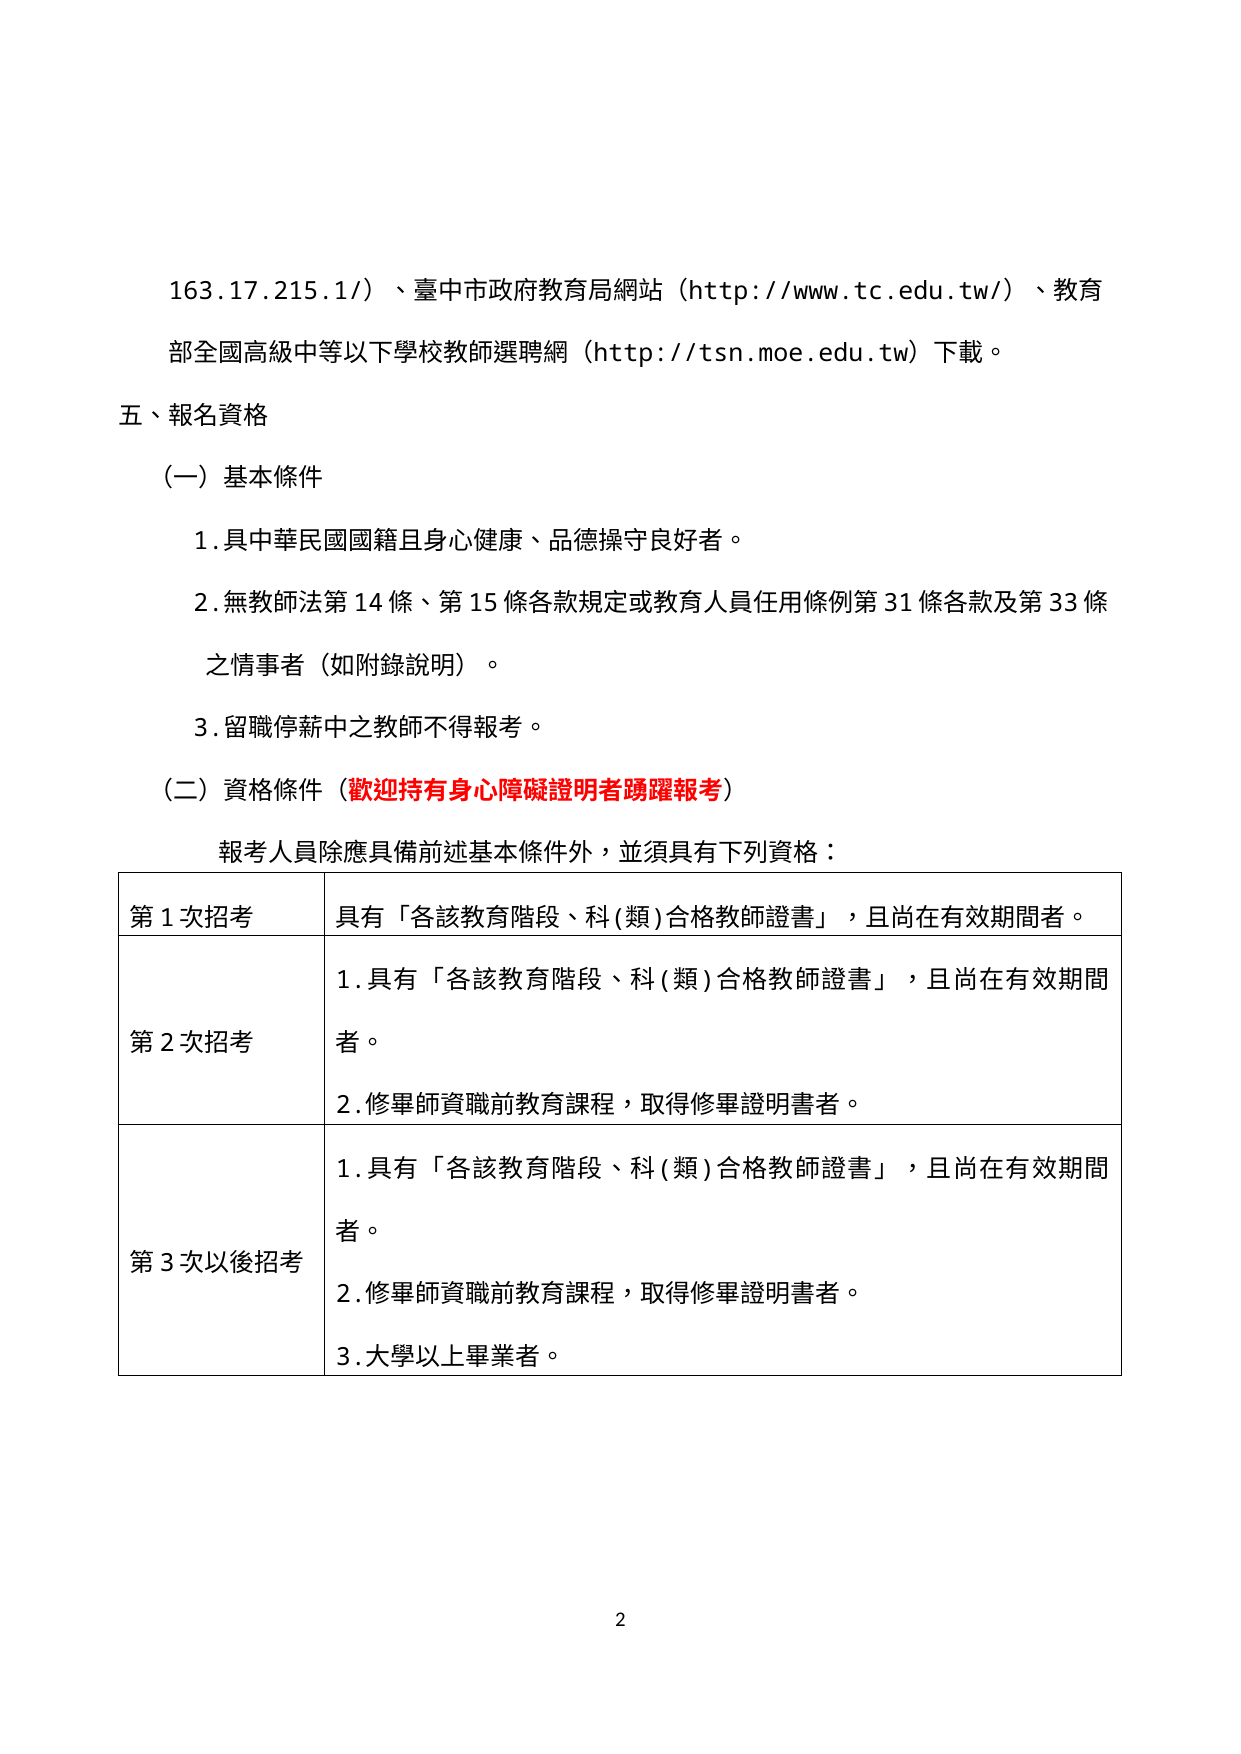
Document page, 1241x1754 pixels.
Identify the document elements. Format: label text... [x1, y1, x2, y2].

text 3.留職停薪中之教師不得報考。 [118, 684, 1122, 747]
text （一）基本條件 [118, 434, 1122, 497]
text （二）資格條件（歡迎持有身心障礙證明者踴躍報考） [118, 747, 1122, 809]
text 五、報名資格 [118, 372, 1122, 434]
table_header 具有「各該教育階段、科(類)合格教師證書」，且尚在有效期間者。 [325, 873, 1121, 935]
table_cell 1.具有「各該教育階段、科(類)合格教師證書」，且尚在有效期間者。 2.修畢師資職前教育課程，取得修畢證明書者。 [325, 936, 1121, 1124]
table_cell 第3次以後招考 [119, 1125, 324, 1375]
text 報考人員除應具備前述基本條件外，並須具有下列資格： [118, 809, 1122, 872]
text 1.具中華民國國籍且身心健康、品德操守良好者。 [118, 497, 1122, 559]
table_cell 1.具有「各該教育階段、科(類)合格教師證書」，且尚在有效期間者。 2.修畢師資職前教育課程，取得修畢證明書者。 3.大學以上畢業者。 [325, 1125, 1121, 1375]
table_header 第1次招考 [119, 873, 324, 935]
table_cell 第2次招考 [119, 936, 324, 1124]
text 2.無教師法第14條、第15條各款規定或教育人員任用條例第31條各款及第33條之情事者（如附錄說明）。 [118, 559, 1122, 684]
text 163.17.215.1/）、臺中市政府教育局網站（http://www.tc.edu.tw/）、教育部全國高級中等以下學校教師選聘網（http://tsn.moe.edu.tw）下載。 [168, 247, 1122, 372]
